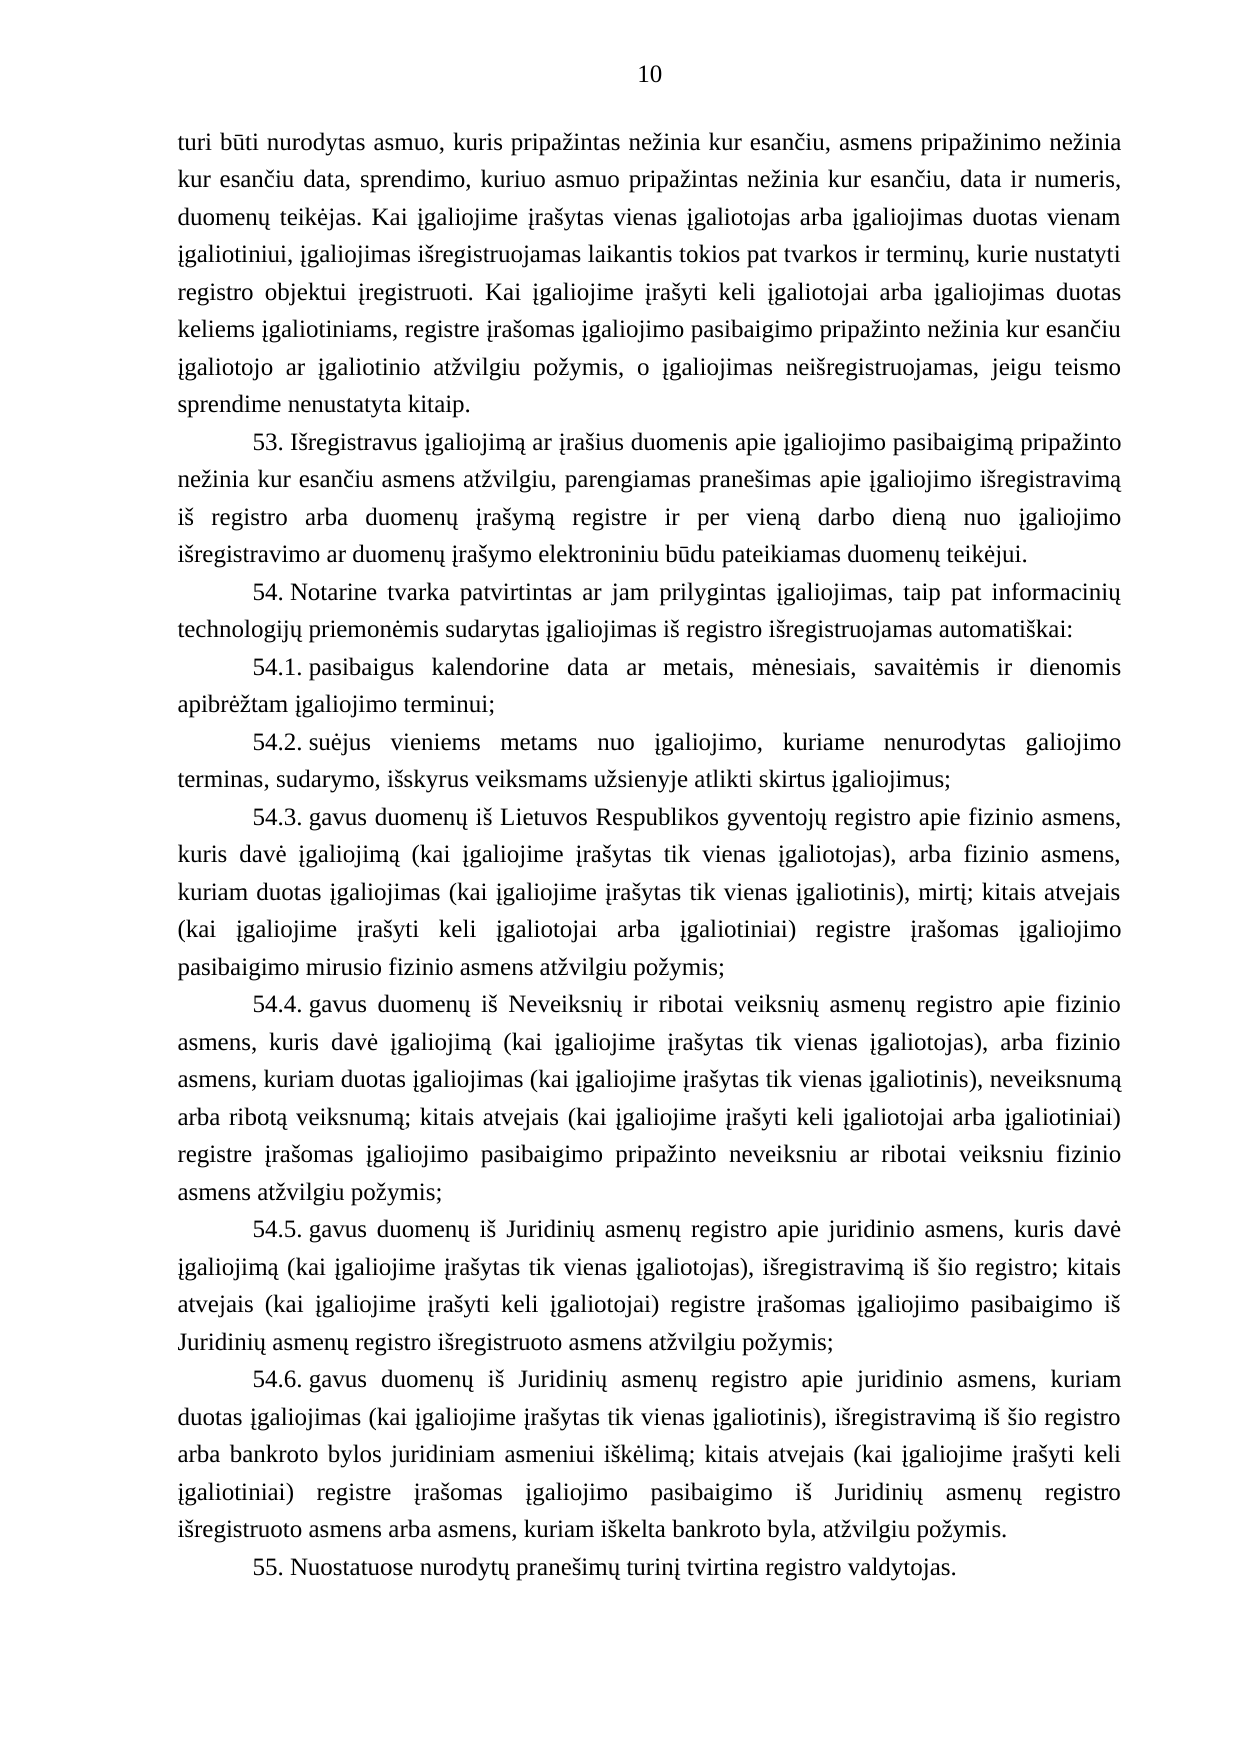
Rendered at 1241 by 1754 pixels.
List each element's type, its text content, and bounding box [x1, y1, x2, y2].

text 55. Nuostatuose nurodytų pranešimų turinį tvirtina registro valdytojas. [177, 1543, 1122, 1581]
text 54.3. gavus duomenų iš Lietuvos Respublikos gyventojų registro apie fizinio asmens, kuris davė įgaliojimą (kai įgaliojime įrašytas tik vienas įgaliotojas), arba fizinio asmens, kuriam duotas įgaliojimas (kai įgaliojime įrašytas tik vienas įgaliotinis), mirtį; kitais atvejais (kai įgaliojime įrašyti keli įgaliotojai arba įgaliotiniai) registre įrašomas įgaliojimo pasibaigimo mirusio fizinio asmens atžvilgiu požymis; [177, 793, 1122, 981]
text 53. Išregistravus įgaliojimą ar įrašius duomenis apie įgaliojimo pasibaigimą pripažinto nežinia kur esančiu asmens atžvilgiu, parengiamas pranešimas apie įgaliojimo išregistravimą iš registro arba duomenų įrašymą registre ir per vieną darbo dieną nuo įgaliojimo išregistravimo ar duomenų įrašymo elektroniniu būdu pateikiamas duomenų teikėjui. [177, 418, 1122, 568]
text 54.2. suėjus vieniems metams nuo įgaliojimo, kuriame nenurodytas galiojimo terminas, sudarymo, išskyrus veiksmams užsienyje atlikti skirtus įgaliojimus; [177, 718, 1122, 793]
text 54.1. pasibaigus kalendorine data ar metais, mėnesiais, savaitėmis ir dienomis apibrėžtam įgaliojimo terminui; [177, 643, 1122, 718]
text turi būti nurodytas asmuo, kuris pripažintas nežinia kur esančiu, asmens pripažinimo nežinia kur esančiu data, sprendimo, kuriuo asmuo pripažintas nežinia kur esančiu, data ir numeris, duomenų teikėjas. Kai įgaliojime įrašytas vienas įgaliotojas arba įgaliojimas duotas vienam įgaliotiniui, įgaliojimas išregistruojamas laikantis tokios pat tvarkos ir terminų, kurie nustatyti registro objektui įregistruoti. Kai įgaliojime įrašyti keli įgaliotojai arba įgaliojimas duotas keliems įgaliotiniams, registre įrašomas įgaliojimo pasibaigimo pripažinto nežinia kur esančiu įgaliotojo ar įgaliotinio atžvilgiu požymis, o įgaliojimas neišregistruojamas, jeigu teismo sprendime nenustatyta kitaip. [177, 118, 1122, 418]
text 54.6. gavus duomenų iš Juridinių asmenų registro apie juridinio asmens, kuriam duotas įgaliojimas (kai įgaliojime įrašytas tik vienas įgaliotinis), išregistravimą iš šio registro arba bankroto bylos juridiniam asmeniui iškėlimą; kitais atvejais (kai įgaliojime įrašyti keli įgaliotiniai) registre įrašomas įgaliojimo pasibaigimo iš Juridinių asmenų registro išregistruoto asmens arba asmens, kuriam iškelta bankroto byla, atžvilgiu požymis. [177, 1356, 1122, 1543]
text 54.4. gavus duomenų iš Neveiksnių ir ribotai veiksnių asmenų registro apie fizinio asmens, kuris davė įgaliojimą (kai įgaliojime įrašytas tik vienas įgaliotojas), arba fizinio asmens, kuriam duotas įgaliojimas (kai įgaliojime įrašytas tik vienas įgaliotinis), neveiksnumą arba ribotą veiksnumą; kitais atvejais (kai įgaliojime įrašyti keli įgaliotojai arba įgaliotiniai) registre įrašomas įgaliojimo pasibaigimo pripažinto neveiksniu ar ribotai veiksniu fizinio asmens atžvilgiu požymis; [177, 981, 1122, 1206]
text 54. Notarine tvarka patvirtintas ar jam prilygintas įgaliojimas, taip pat informacinių technologijų priemonėmis sudarytas įgaliojimas iš registro išregistruojamas automatiškai: [177, 568, 1122, 643]
text 54.5. gavus duomenų iš Juridinių asmenų registro apie juridinio asmens, kuris davė įgaliojimą (kai įgaliojime įrašytas tik vienas įgaliotojas), išregistravimą iš šio registro; kitais atvejais (kai įgaliojime įrašyti keli įgaliotojai) registre įrašomas įgaliojimo pasibaigimo iš Juridinių asmenų registro išregistruoto asmens atžvilgiu požymis; [177, 1206, 1122, 1356]
